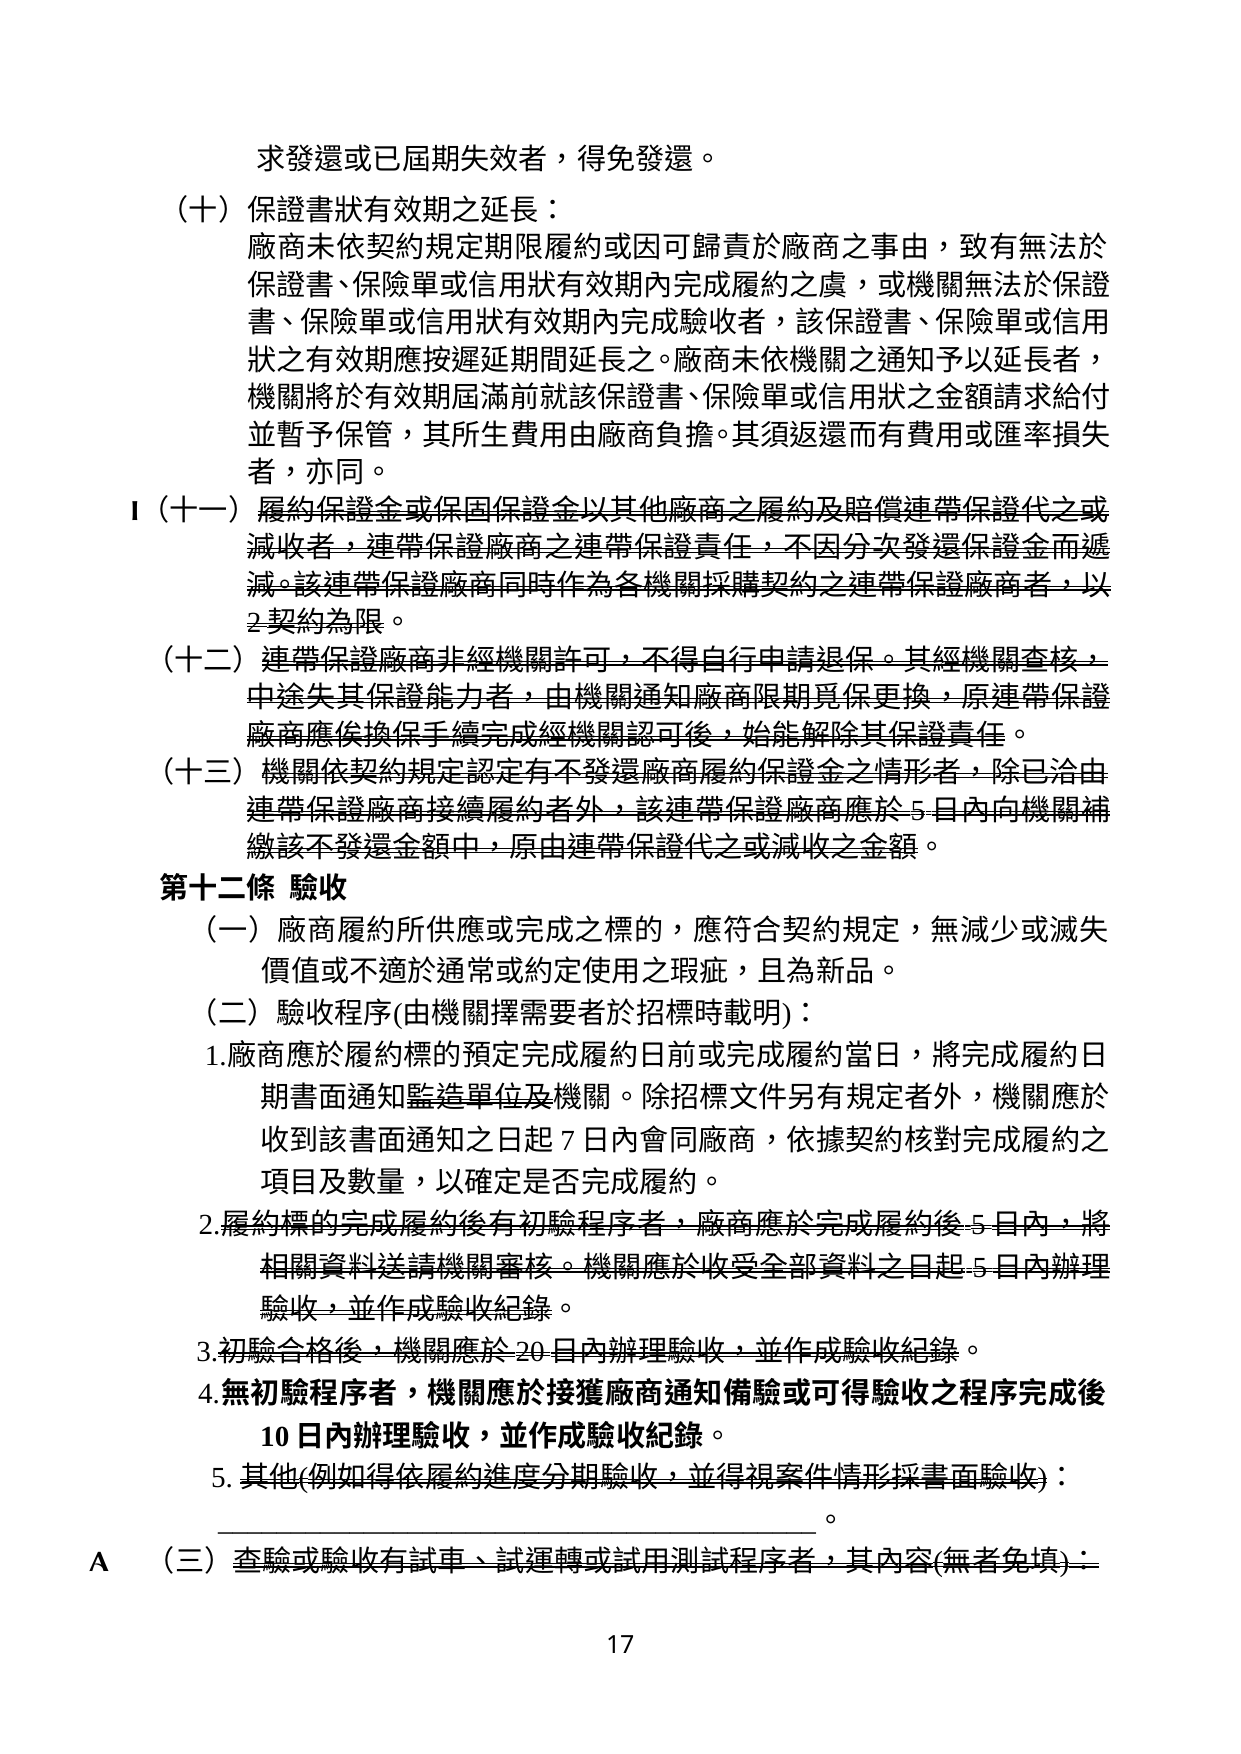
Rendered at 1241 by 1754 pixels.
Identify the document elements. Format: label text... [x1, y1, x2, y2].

text 2.履約標的完成履約後有初驗程序者，廠商應於完成履約後5日內，將相關資料送請機關審核。機關應於收受全部資料之日起5日內辦理驗收，並作成驗收紀錄。 [159, 1201, 1110, 1328]
text （十）保證書狀有效期之延長： [159, 190, 1110, 227]
text  （三）查驗或驗收有試車、試運轉或試用測試程序者，其內容(無者免填)： [89, 1538, 1110, 1580]
text （十二）連帶保證廠商非經機關許可，不得自行申請退保。其經機關查核，中途失其保證能力者，由機關通知廠商限期覓保更換，原連帶保證廠商應俟換保手續完成經機關認可後，始能解除其保證責任。 [130, 640, 1110, 752]
text （一）廠商履約所供應或完成之標的，應符合契約規定，無減少或滅失價值或不適於通常或約定使用之瑕疵，且為新品。 [189, 907, 1110, 990]
list 求發還或已屆期失效者，得免發還。 [218, 136, 1110, 177]
text _________________________________________。 [159, 1496, 1110, 1538]
text 第十二條 驗收 [130, 865, 1110, 907]
text 5. 其他(例如得依履約進度分期驗收，並得視案件情形採書面驗收)： [189, 1454, 1110, 1496]
text 廠商未依契約規定期限履約或因可歸責於廠商之事由，致有無法於保證書、保險單或信用狀有效期內完成履約之虞，或機關無法於保證書、保險單或信用狀有效期內完成驗收者，該保證書、保險單或信用狀之有效期應按遲延期間延長之。廠商未依機關之通知予以延長者，機關將於有效期屆滿前就該保證書、保險單或信用狀之金額請求給付並暫予保管，其所生費用由廠商負擔。其須返還而有費用或匯率損失者，亦同。 [247, 227, 1110, 490]
text  1.廠商應於履約標的預定完成履約日前或完成履約當日，將完成履約日期書面通知監造單位及機關。除招標文件另有規定者外，機關應於收到該書面通知之日起7日內會同廠商，依據契約核對完成履約之項目及數量，以確定是否完成履約。 [159, 1032, 1110, 1201]
text （二）驗收程序(由機關擇需要者於招標時載明)： [189, 990, 1110, 1032]
text （十一）履約保證金或保固保證金以其他廠商之履約及賠償連帶保證代之或減收者，連帶保證廠商之連帶保證責任，不因分次發還保證金而遞減。該連帶保證廠商同時作為各機關採購契約之連帶保證廠商者，以2契約為限。 [130, 490, 1110, 640]
text 4.無初驗程序者，機關應於接獲廠商通知備驗或可得驗收之程序完成後10日內辦理驗收，並作成驗收紀錄。 [159, 1370, 1110, 1454]
text 3.初驗合格後，機關應於20日內辦理驗收，並作成驗收紀錄。 [159, 1328, 1110, 1370]
text （十三）機關依契約規定認定有不發還廠商履約保證金之情形者，除已洽由連帶保證廠商接續履約者外，該連帶保證廠商應於5日內向機關補繳該不發還金額中，原由連帶保證代之或減收之金額。 [130, 752, 1110, 865]
